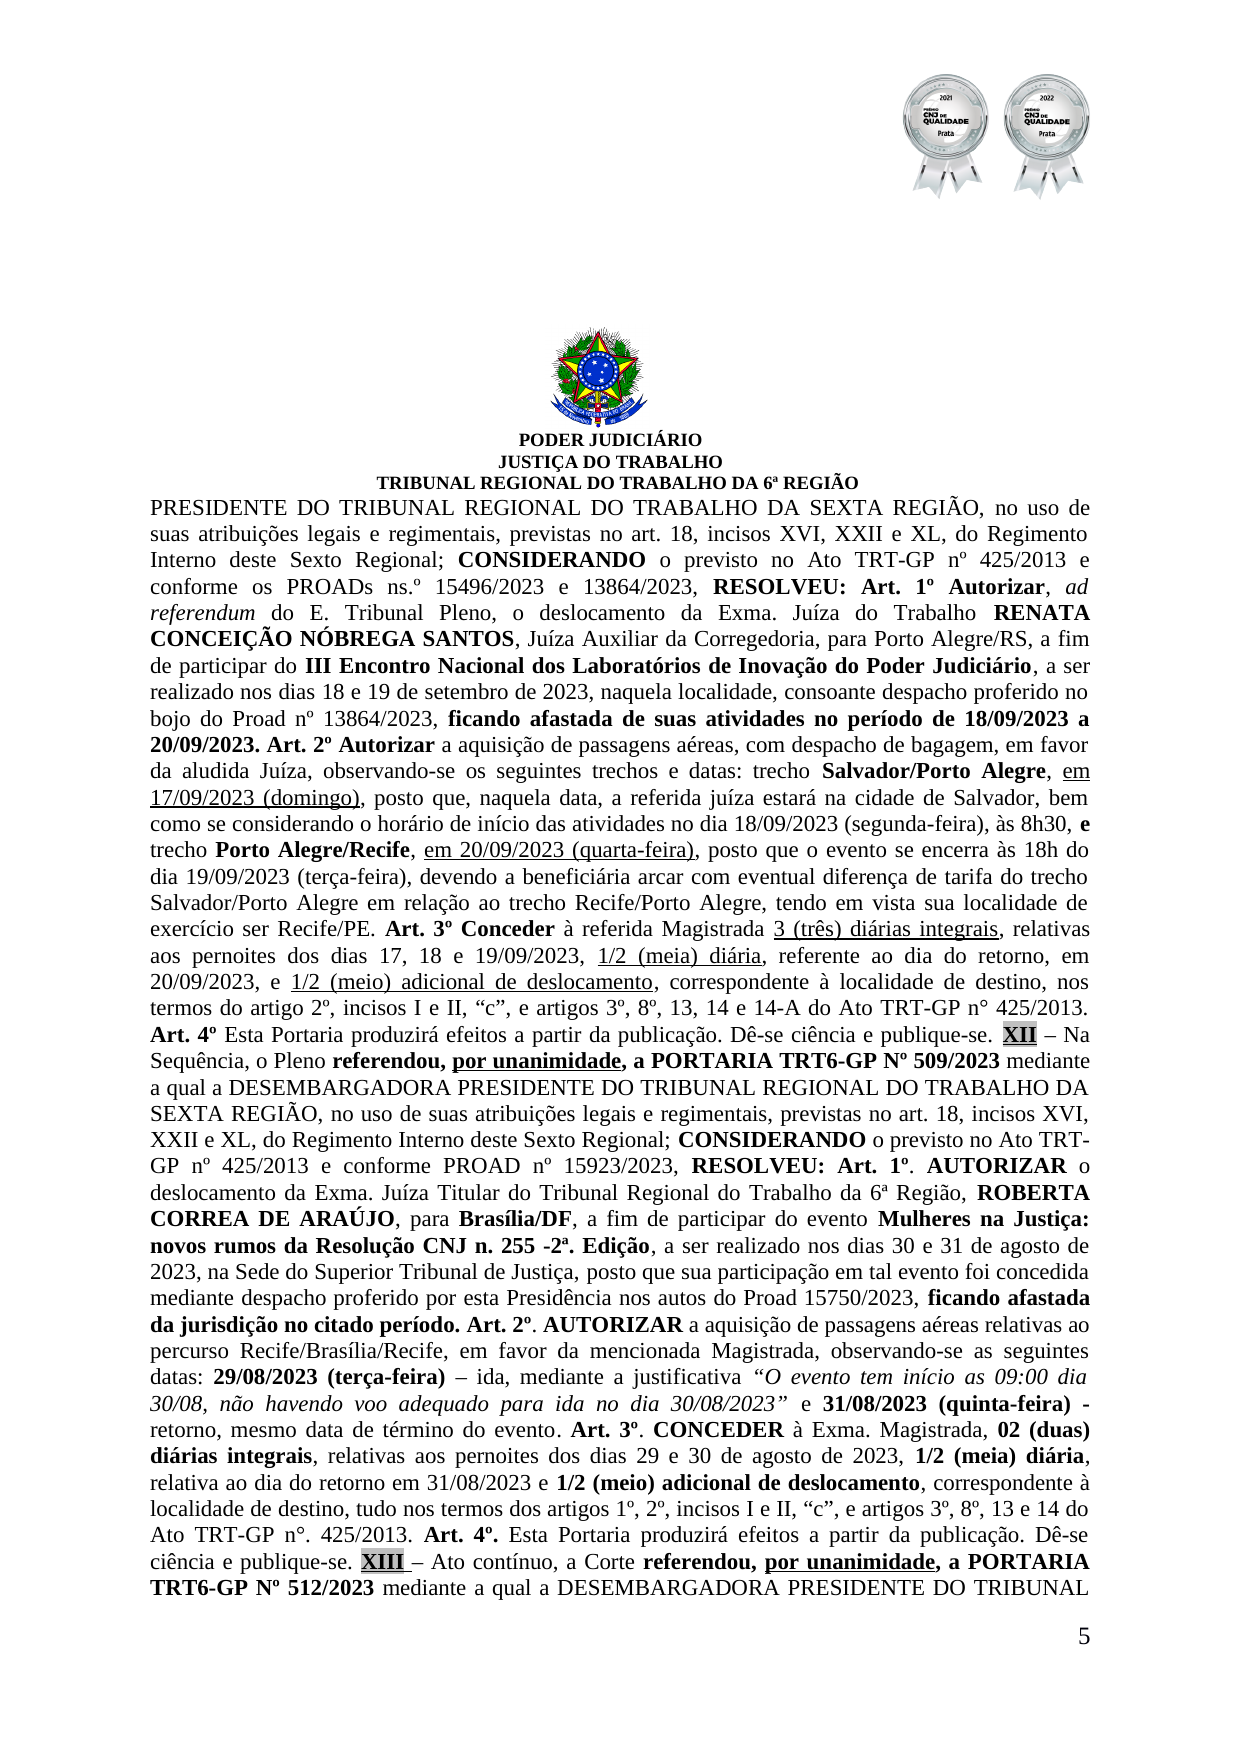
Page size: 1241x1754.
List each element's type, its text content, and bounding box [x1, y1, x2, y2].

text PRESIDENTE DO TRIBUNAL REGIONAL DO TRABALHO DA SEXTA REGIÃO, no uso de suas atribuições legais e regimentais, previstas no art. 18, incisos XVI, XXII e XL, do Regimento Interno deste Sexto Regional; CONSIDERANDO o previsto no Ato TRT-GP nº 425/2013 e conforme os PROADs ns.º 15496/2023 e 13864/2023, RESOLVEU: Art. 1º Autorizar, ad referendum do E. Tribunal Pleno, o deslocamento da Exma. Juíza do Trabalho RENATA CONCEIÇÃO NÓBREGA SANTOS, Juíza Auxiliar da Corregedoria, para Porto Alegre/RS, a fim de participar do III Encontro Nacional dos Laboratórios de Inovação do Poder Judiciário, a ser realizado nos dias 18 e 19 de setembro de 2023, naquela localidade, consoante despacho proferido no bojo do Proad nº 13864/2023, ficando afastada de suas atividades no período de 18/09/2023 a 20/09/2023. Art. 2º Autorizar a aquisição de passagens aéreas, com despacho de bagagem, em favor da aludida Juíza, observando-se os seguintes trechos e datas: trecho Salvador/Porto Alegre, em 17/09/2023 (domingo), posto que, naquela data, a referida juíza estará na cidade de Salvador, bem como se considerando o horário de início das atividades no dia 18/09/2023 (segunda-feira), às 8h30, e trecho Porto Alegre/Recife, em 20/09/2023 (quarta-feira), posto que o evento se encerra às 18h do dia 19/09/2023 (terça-feira), devendo a beneficiária arcar com eventual diferença de tarifa do trecho Salvador/Porto Alegre em relação ao trecho Recife/Porto Alegre, tendo em vista sua localidade de exercício ser Recife/PE. Art. 3º Conceder à referida Magistrada 3 (três) diárias integrais, relativas aos pernoites dos dias 17, 18 e 19/09/2023, 1/2 (meia) diária, referente ao dia do retorno, em 20/09/2023, e 1/2 (meio) adicional de deslocamento, correspondente à localidade de destino, nos termos do artigo 2º, incisos I e II, “c”, e artigos 3º, 8º, 13, 14 e 14-A do Ato TRT-GP n° 425/2013. Art. 4º Esta Portaria produzirá efeitos a partir da publicação. Dê-se ciência e publique-se. XII – Na Sequência, o Pleno referendou, por unanimidade, a PORTARIA TRT6-GP Nº 509/2023 mediante a qual a DESEMBARGADORA PRESIDENTE DO TRIBUNAL REGIONAL DO TRABALHO DA SEXTA REGIÃO, no uso de suas atribuições legais e regimentais, previstas no art. 18, incisos XVI, XXII e XL, do Regimento Interno deste Sexto Regional; CONSIDERANDO o previsto no Ato TRT-GP nº 425/2013 e conforme PROAD nº 15923/2023, RESOLVEU: Art. 1º. AUTORIZAR o deslocamento da Exma. Juíza Titular do Tribunal Regional do Trabalho da 6ª Região, ROBERTA CORREA DE ARAÚJO, para Brasília/DF, a fim de participar do evento Mulheres na Justiça: novos rumos da Resolução CNJ n. 255 -2ª. Edição, a ser realizado nos dias 30 e 31 de agosto de 2023, na Sede do Superior Tribunal de Justiça, posto que sua participação em tal evento foi concedida mediante despacho proferido por esta Presidência nos autos do Proad 15750/2023, ficando afastada da jurisdição no citado período. Art. 2º. AUTORIZAR a aquisição de passagens aéreas relativas ao percurso Recife/Brasília/Recife, em favor da mencionada Magistrada, observando-se as seguintes datas: 29/08/2023 (terça-feira) – ida, mediante a justificativa “O evento tem início as 09:00 dia 30/08, não havendo voo adequado para ida no dia 30/08/2023” e 31/08/2023 (quinta-feira) - retorno, mesmo data de término do evento. Art. 3º. CONCEDER à Exma. Magistrada, 02 (duas) diárias integrais, relativas aos pernoites dos dias 29 e 30 de agosto de 2023, 1/2 (meia) diária, relativa ao dia do retorno em 31/08/2023 e 1/2 (meio) adicional de deslocamento, correspondente à localidade de destino, tudo nos termos dos artigos 1º, 2º, incisos I e II, “c”, e artigos 3º, 8º, 13 e 14 do Ato TRT-GP n°. 425/2013. Art. 4º. Esta Portaria produzirá efeitos a partir da publicação. Dê-se ciência e publique-se. XIII – Ato contínuo, a Corte referendou, por unanimidade, a PORTARIA TRT6-GP Nº 512/2023 mediante a qual a DESEMBARGADORA PRESIDENTE DO TRIBUNAL [150, 494, 1090, 1601]
